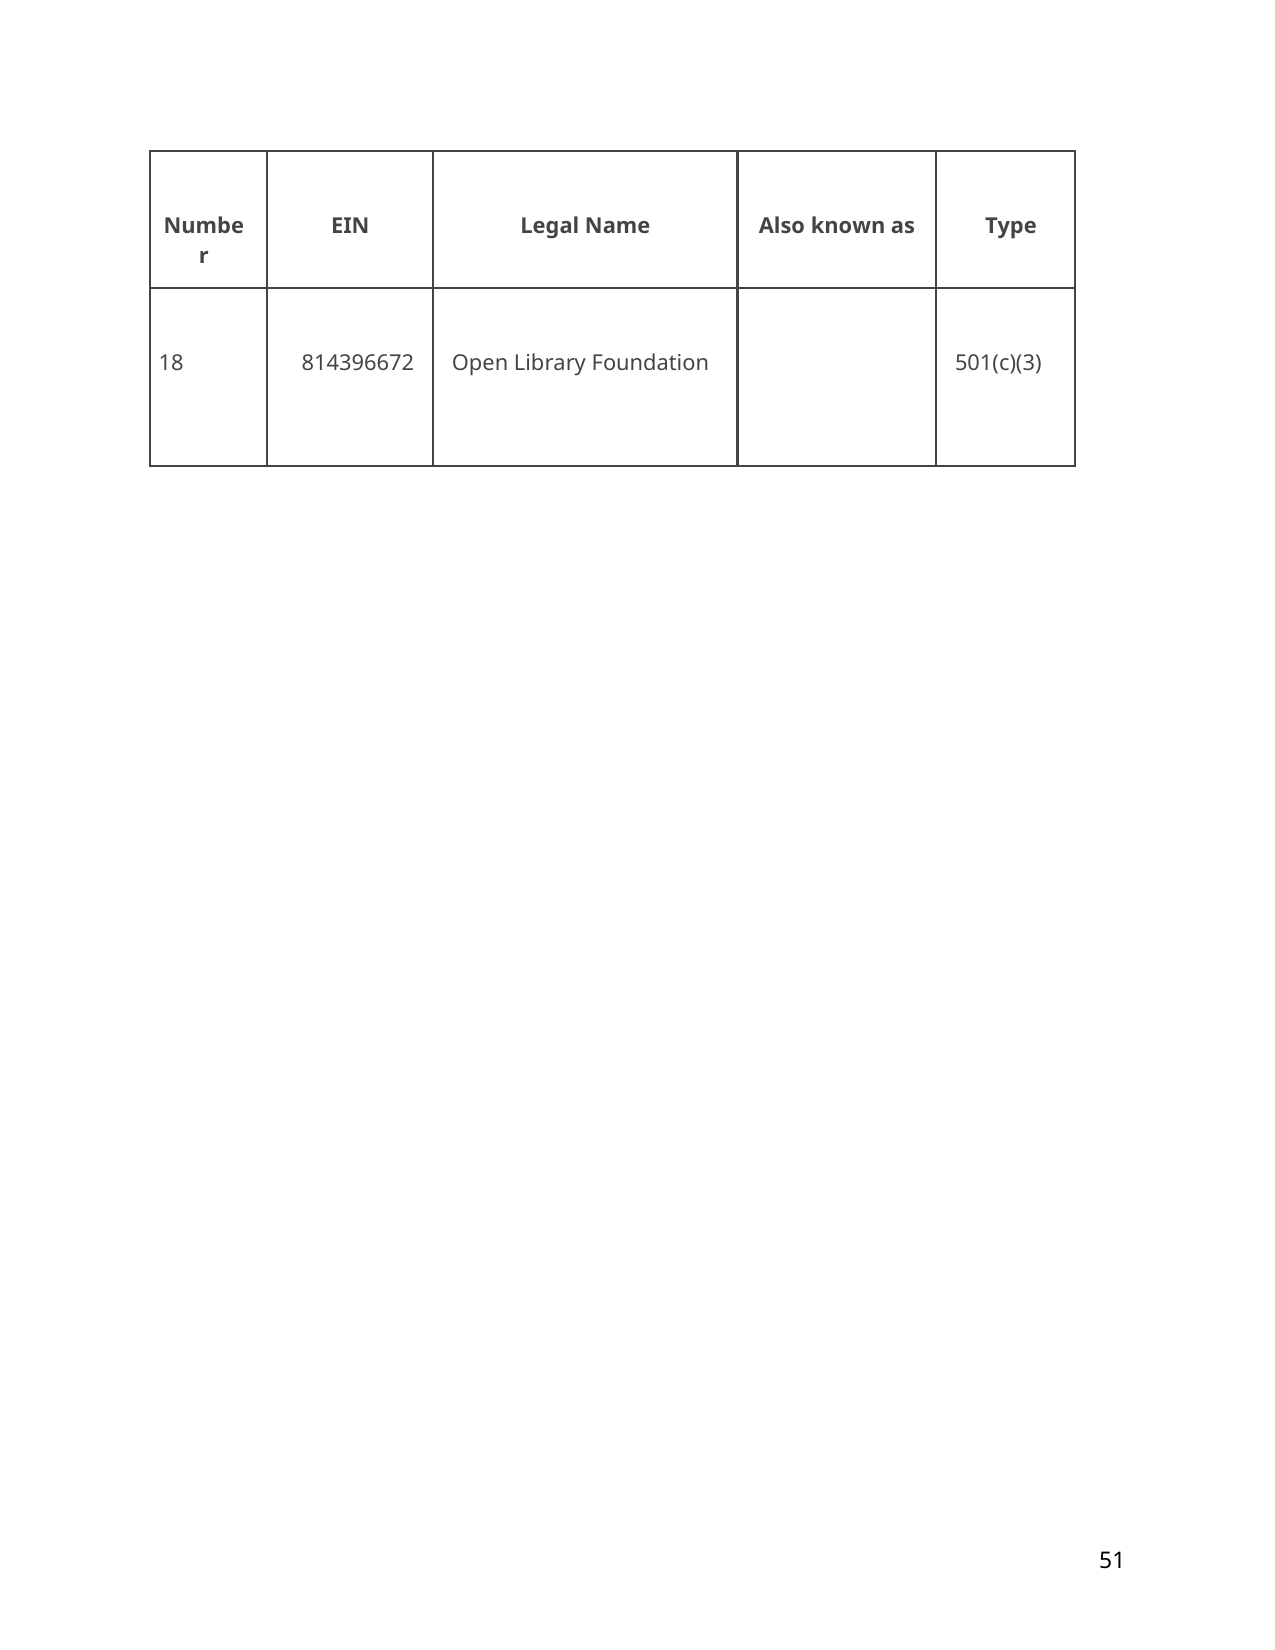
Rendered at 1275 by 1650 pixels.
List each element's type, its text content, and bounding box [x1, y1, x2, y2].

table_cell 18 [151, 289, 266, 465]
table_header EIN [268, 152, 432, 287]
table_cell 814396672 [268, 289, 432, 465]
table_header Number [151, 152, 266, 287]
table_header Also known as [739, 152, 935, 287]
table_header Type [937, 152, 1074, 287]
table_cell [739, 289, 935, 465]
table_header Legal Name [434, 152, 736, 287]
table_cell Open Library Foundation [434, 289, 736, 465]
table_cell 501(c)(3) [937, 289, 1074, 465]
